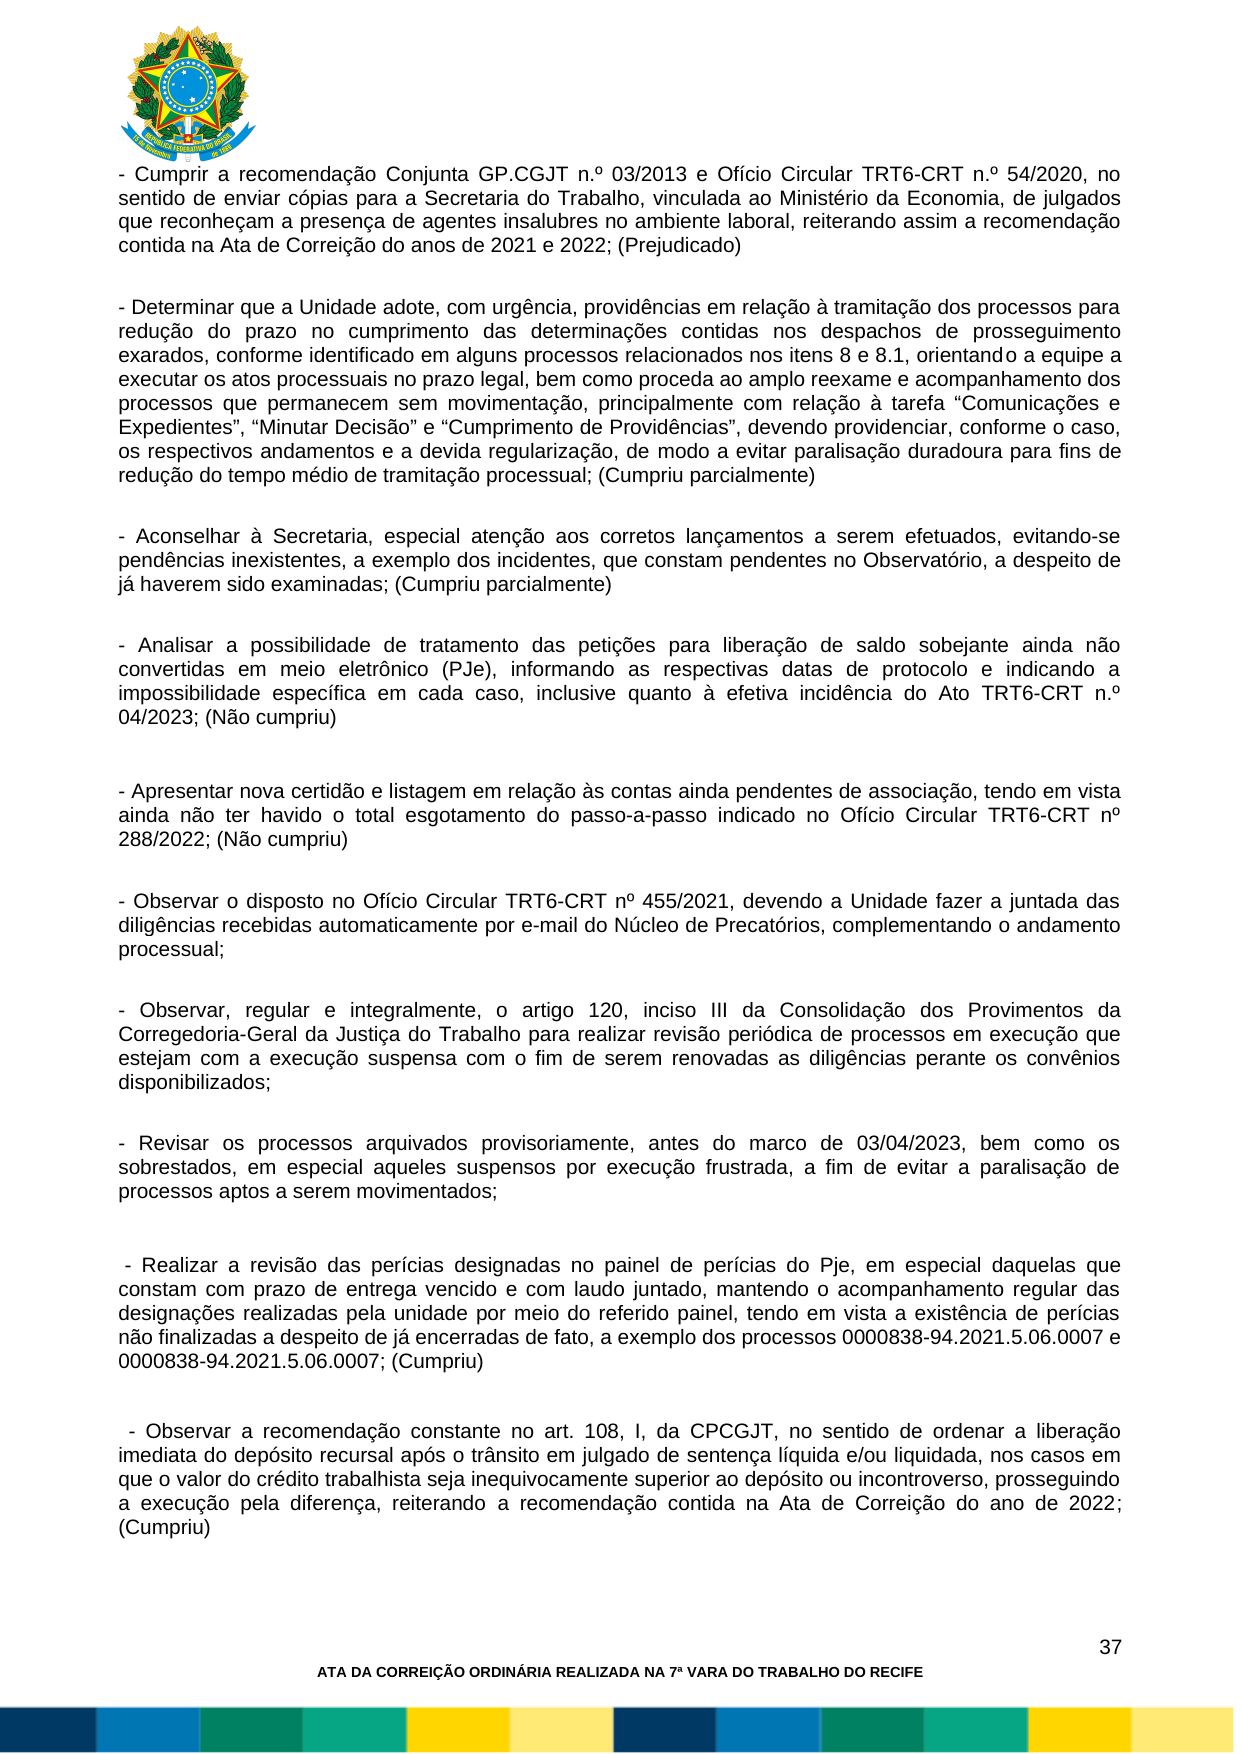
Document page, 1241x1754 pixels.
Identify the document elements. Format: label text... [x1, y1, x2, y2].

text - Cumprir a recomendação Conjunta GP.CGJT n.º 03/2013 e Ofício Circular TRT6-CRT n.º 54/2020, no sentido de enviar cópias para a Secretaria do Trabalho, vinculada ao Ministério da Economia, de julgados que reconheçam a presença de agentes insalubres no ambiente laboral, reiterando assim a recomendação contida na Ata de Correição do anos de 2021 e 2022; (Prejudicado) [118, 115, 1122, 257]
text - Aconselhar à Secretaria, especial atenção aos corretos lançamentos a serem efetuados, evitando-se pendências inexistentes, a exemplo dos incidentes, que constam pendentes no Observatório, a despeito de já haverem sido examinadas; (Cumpriu parcialmente) [118, 524, 1122, 596]
text - Determinar que a Unidade adote, com urgência, providências em relação à tramitação dos processos para redução do prazo no cumprimento das determinações contidas nos despachos de prosseguimento exarados, conforme identificado em alguns processos relacionados nos itens 8 e 8.1, orientando a equipe a executar os atos processuais no prazo legal, bem como proceda ao amplo reexame e acompanhamento dos processos que permanecem sem movimentação, principalmente com relação à tarefa “Comunicações e Expedientes”, “Minutar Decisão” e “Cumprimento de Providências”, devendo providenciar, conforme o caso, os respectivos andamentos e a devida regularização, de modo a evitar paralisação duradoura para fins de redução do tempo médio de tramitação processual; (Cumpriu parcialmente) [118, 295, 1122, 486]
text - Observar, regular e integralmente, o artigo 120, inciso III da Consolidação dos Provimentos da Corregedoria-Geral da Justiça do Trabalho para realizar revisão periódica de processos em execução que estejam com a execução suspensa com o fim de serem renovadas as diligências perante os convênios disponibilizados; [118, 998, 1122, 1094]
text - Observar a recomendação constante no art. 108, I, da CPCGJT, no sentido de ordenar a liberação imediata do depósito recursal após o trânsito em julgado de sentença líquida e/ou liquidada, nos casos em que o valor do crédito trabalhista seja inequivocamente superior ao depósito ou incontroverso, prosseguindo a execução pela diferença, reiterando a recomendação contida na Ata de Correição do ano de 2022; (Cumpriu) [118, 1419, 1122, 1538]
text - Revisar os processos arquivados provisoriamente, antes do marco de 03/04/2023, bem como os sobrestados, em especial aqueles suspensos por execução frustrada, a fim de evitar a paralisação de processos aptos a serem movimentados; [118, 1131, 1122, 1203]
text - Observar o disposto no Ofício Circular TRT6-CRT nº 455/2021, devendo a Unidade fazer a juntada das diligências recebidas automaticamente por e-mail do Núcleo de Precatórios, complementando o andamento processual; [118, 888, 1122, 960]
text - Realizar a revisão das perícias designadas no painel de perícias do Pje, em especial daquelas que constam com prazo de entrega vencido e com laudo juntado, mantendo o acompanhamento regular das designações realizadas pela unidade por meio do referido painel, tendo em vista a existência de perícias não finalizadas a despeito de já encerradas de fato, a exemplo dos processos 0000838-94.2021.5.06.0007 e 0000838-94.2021.5.06.0007; (Cumpriu) [118, 1253, 1122, 1373]
text - Analisar a possibilidade de tratamento das petições para liberação de saldo sobejante ainda não convertidas em meio eletrônico (PJe), informando as respectivas datas de protocolo e indicando a impossibilidade específica em cada caso, inclusive quanto à efetiva incidência do Ato TRT6-CRT n.º 04/2023; (Não cumpriu) [118, 633, 1122, 729]
text - Apresentar nova certidão e listagem em relação às contas ainda pendentes de associação, tendo em vista ainda não ter havido o total esgotamento do passo-a-passo indicado no Ofício Circular TRT6-CRT nº 288/2022; (Não cumpriu) [118, 779, 1122, 851]
